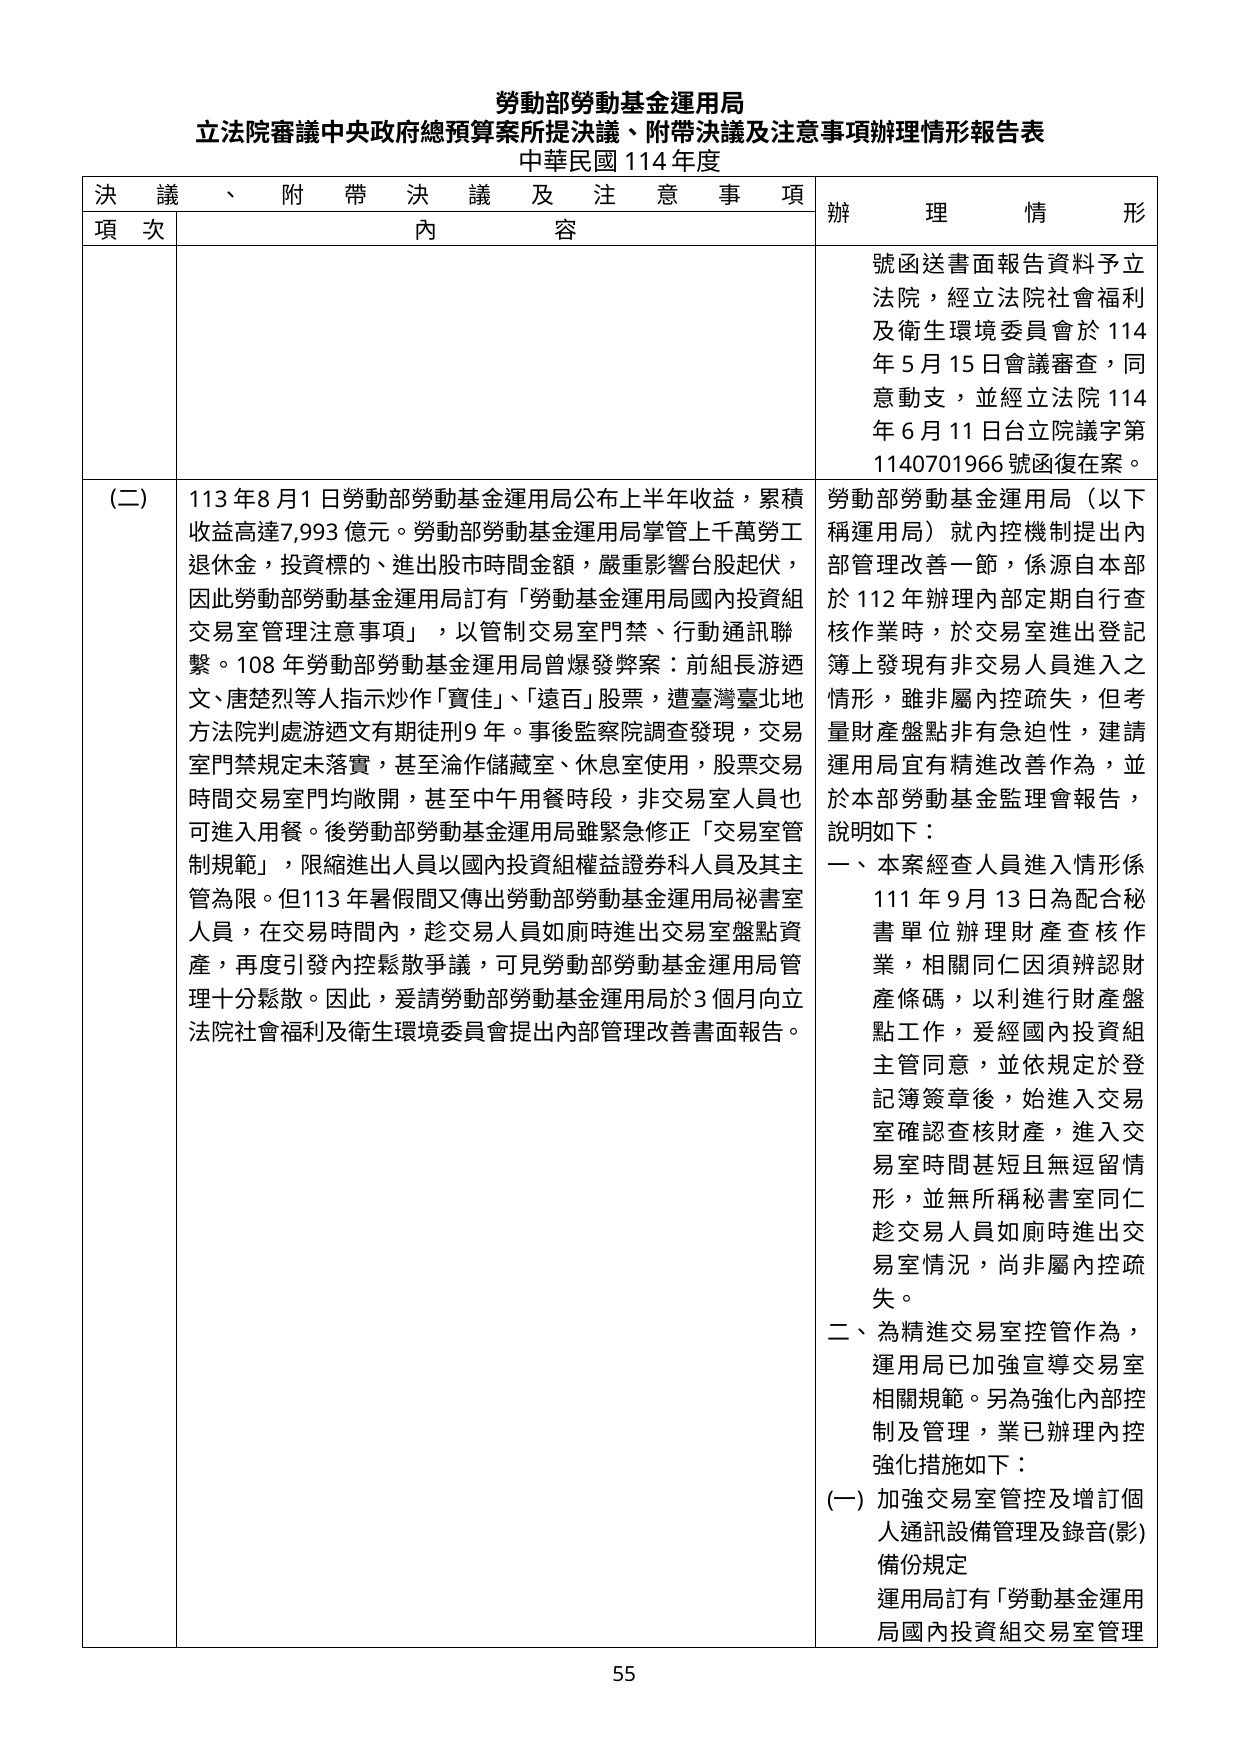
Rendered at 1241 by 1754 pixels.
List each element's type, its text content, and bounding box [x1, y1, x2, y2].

table_cell [177, 246, 815, 479]
table_cell 勞動部勞動基金運用局（以下稱運用局）就內控機制提出內部管理改善一節，係源自本部於112年辦理內部定期自行查核作業時，於交易室進出登記簿上發現有非交易人員進入之情形，雖非屬內控疏失，但考量財產盤點非有急迫性，建請運用局宜有精進改善作為，並於本部勞動基金監理會報告，說明如下： 本案經查人員進入情形係111年9月13日為配合秘書單位辦理財產查核作業，相關同仁因須辨認財產條碼，以利進行財產盤點工作，爰經國內投資組主管同意，並依規定於登記簿簽章後，始進入交易室確認查核財產，進入交易室時間甚短且無逗留情形，並無所稱秘書室同仁趁交易人員如廁時進出交易室情況，尚非屬內控疏失。 為精進交易室控管作為，運用局已加強宣導交易室相關規範。另為強化內部控制及管理，業已辦理內控強化措施如下： 加強交易室管控及增訂個人通訊設備管理及錄音(影)備份規定 運用局訂有「勞動基金運用局國內投資組交易室管理 [816, 480, 1157, 1647]
table_cell 項次 [83, 212, 176, 245]
table_header 決議、附帶決議及注意事項 [83, 177, 815, 211]
table_header 辦理情形 [816, 177, 1157, 245]
table_cell [83, 246, 176, 479]
table_cell (二) [83, 480, 176, 1647]
table_cell 113 年8 月1 日勞動部勞動基金運用局公布上半年收益，累積收益高達7,993 億元。勞動部勞動基金運用局掌管上千萬勞工退休金，投資標的、進出股市時間金額，嚴重影響台股起伏，因此勞動部勞動基金運用局訂有「勞動基金運用局國內投資組交易室管理注意事項」，以管制交易室門禁、行動通訊聯繫。108 年勞動部勞動基金運用局曾爆發弊案：前組長游迺文、唐楚烈等人指示炒作「寶佳」、「遠百」股票，遭臺灣臺北地方法院判處游迺文有期徒刑9 年。事後監察院調查發現，交易室門禁規定未落實，甚至淪作儲藏室、休息室使用，股票交易時間交易室門均敞開，甚至中午用餐時段，非交易室人員也可進入用餐。後勞動部勞動基金運用局雖緊急修正「交易室管制規範」，限縮進出人員以國內投資組權益證券科人員及其主管為限。但113 年暑假間又傳出勞動部勞動基金運用局祕書室人員，在交易時間內，趁交易人員如廁時進出交易室盤點資產，再度引發內控鬆散爭議，可見勞動部勞動基金運用局管理十分鬆散。因此，爰請勞動部勞動基金運用局於3 個月向立法院社會福利及衛生環境委員會提出內部管理改善書面報告。 [177, 480, 815, 1647]
table_cell 號函送書面報告資料予立法院，經立法院社會福利及衛生環境委員會於114年5月15日會議審查，同意動支，並經立法院114年6月11日台立院議字第1140701966號函復在案。 [816, 246, 1157, 479]
table_cell 內 容 [177, 212, 815, 245]
